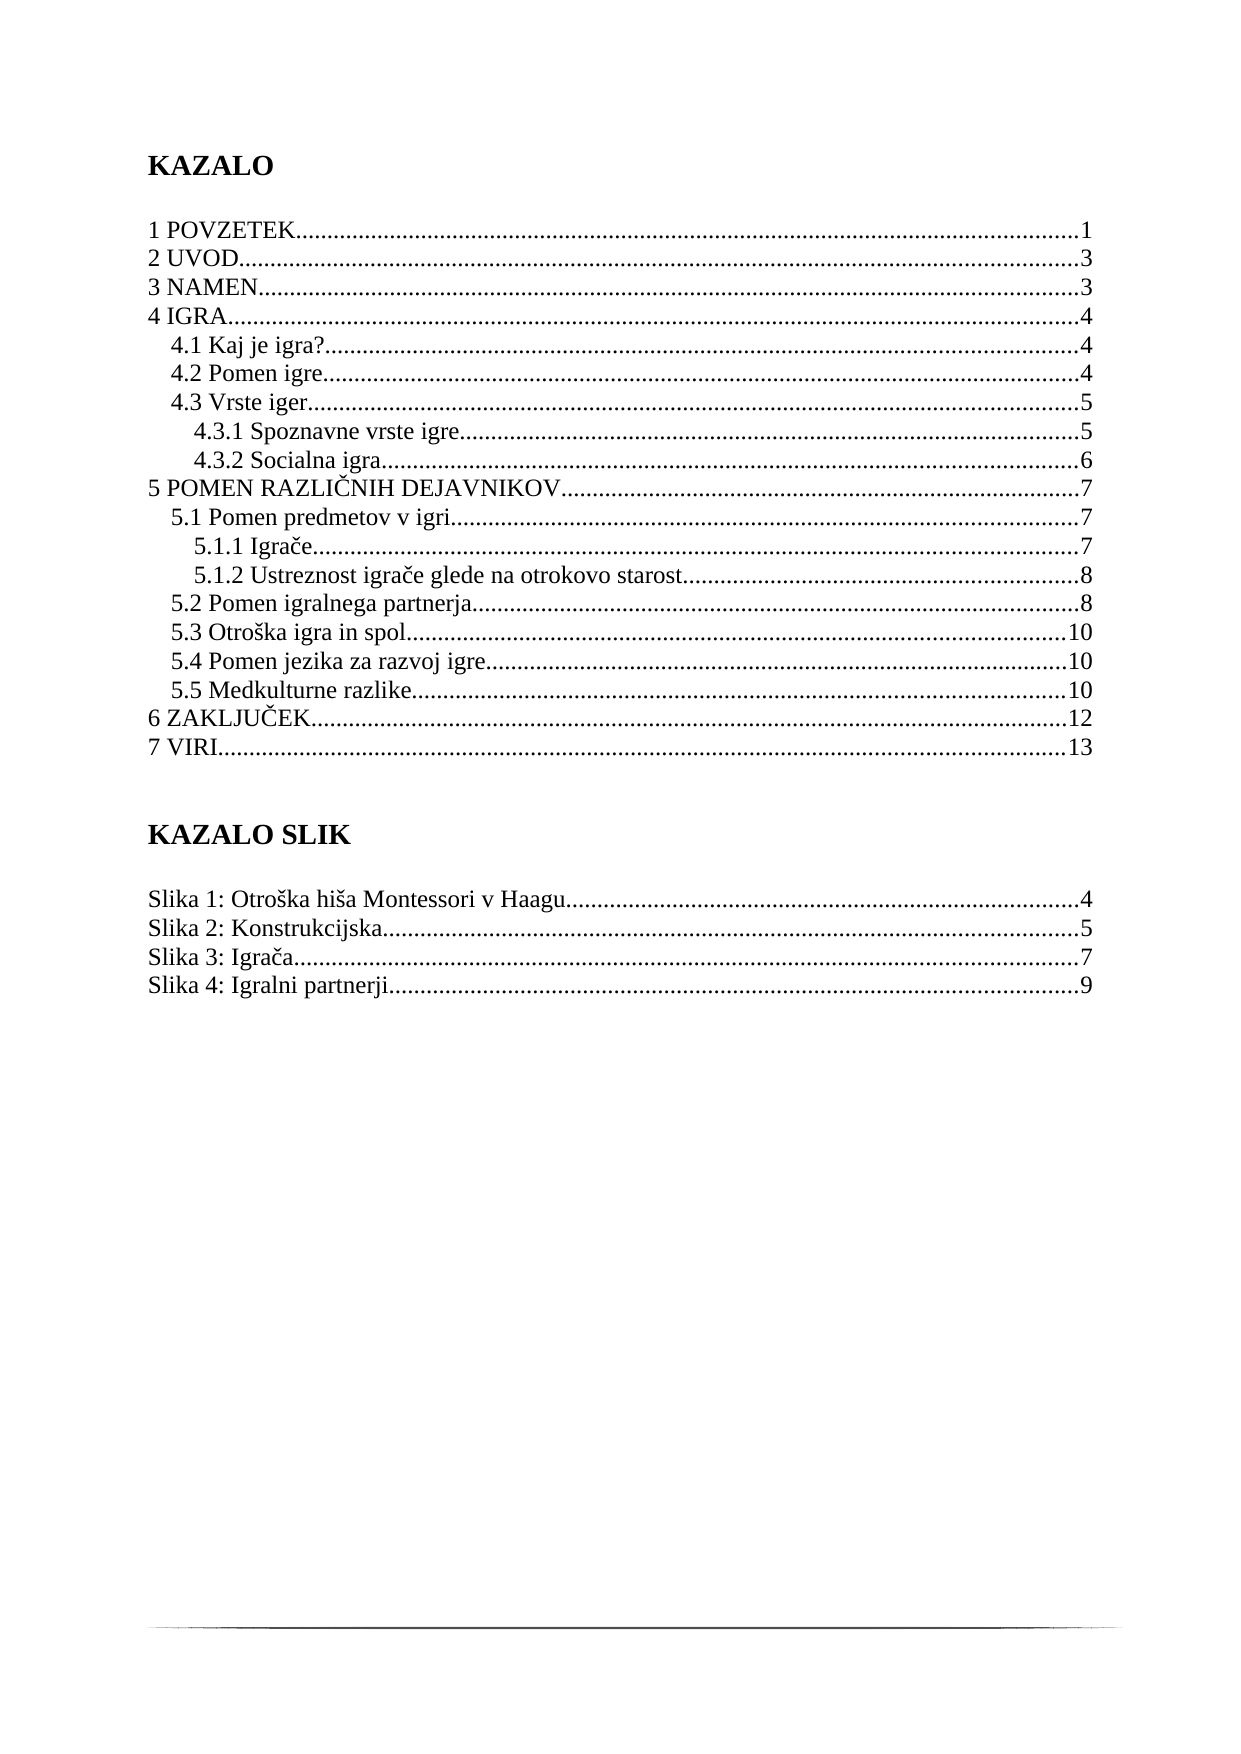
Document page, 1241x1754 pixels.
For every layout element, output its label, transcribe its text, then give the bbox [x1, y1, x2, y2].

text 4.2 Pomen igre 4 [171, 358, 1093, 387]
text 5.2 Pomen igralnega partnerja 8 [171, 588, 1093, 617]
text 5.3 Otroška igra in spol 10 [171, 617, 1093, 646]
text 5 POMEN RAZLIČNIH DEJAVNIKOV 7 [148, 473, 1093, 502]
text 5.4 Pomen jezika za razvoj igre 10 [171, 646, 1093, 675]
text 5.1.1 Igrače 7 [193, 531, 1093, 560]
text 1 POVZETEK 1 [148, 215, 1093, 243]
text 2 UVOD 3 [148, 243, 1093, 272]
text 7 VIRI 13 [148, 732, 1093, 761]
text 5.1 Pomen predmetov v igri 7 [171, 502, 1093, 531]
text KAZALO [148, 148, 1093, 181]
text 4.3.2 Socialna igra 6 [193, 445, 1093, 473]
text 4 IGRA 4 [148, 301, 1093, 330]
text 4.3 Vrste iger 5 [171, 387, 1093, 416]
text KAZALO SLIK [148, 817, 1093, 851]
text Slika 4: Igralni partnerji 9 [148, 970, 1093, 999]
text 5.1.2 Ustreznost igrače glede na otrokovo starost 8 [193, 560, 1093, 588]
text Slika 1: Otroška hiša Montessori v Haagu 4 [148, 884, 1093, 913]
text Slika 3: Igrača 7 [148, 942, 1093, 970]
text 4.1 Kaj je igra? 4 [171, 330, 1093, 358]
text 3 NAMEN 3 [148, 272, 1093, 301]
text 5.5 Medkulturne razlike 10 [171, 675, 1093, 703]
text Slika 2: Konstrukcijska 5 [148, 913, 1093, 942]
picture [147, 1624, 1123, 1632]
text 4.3.1 Spoznavne vrste igre 5 [193, 416, 1093, 445]
text 6 ZAKLJUČEK 12 [148, 703, 1093, 732]
